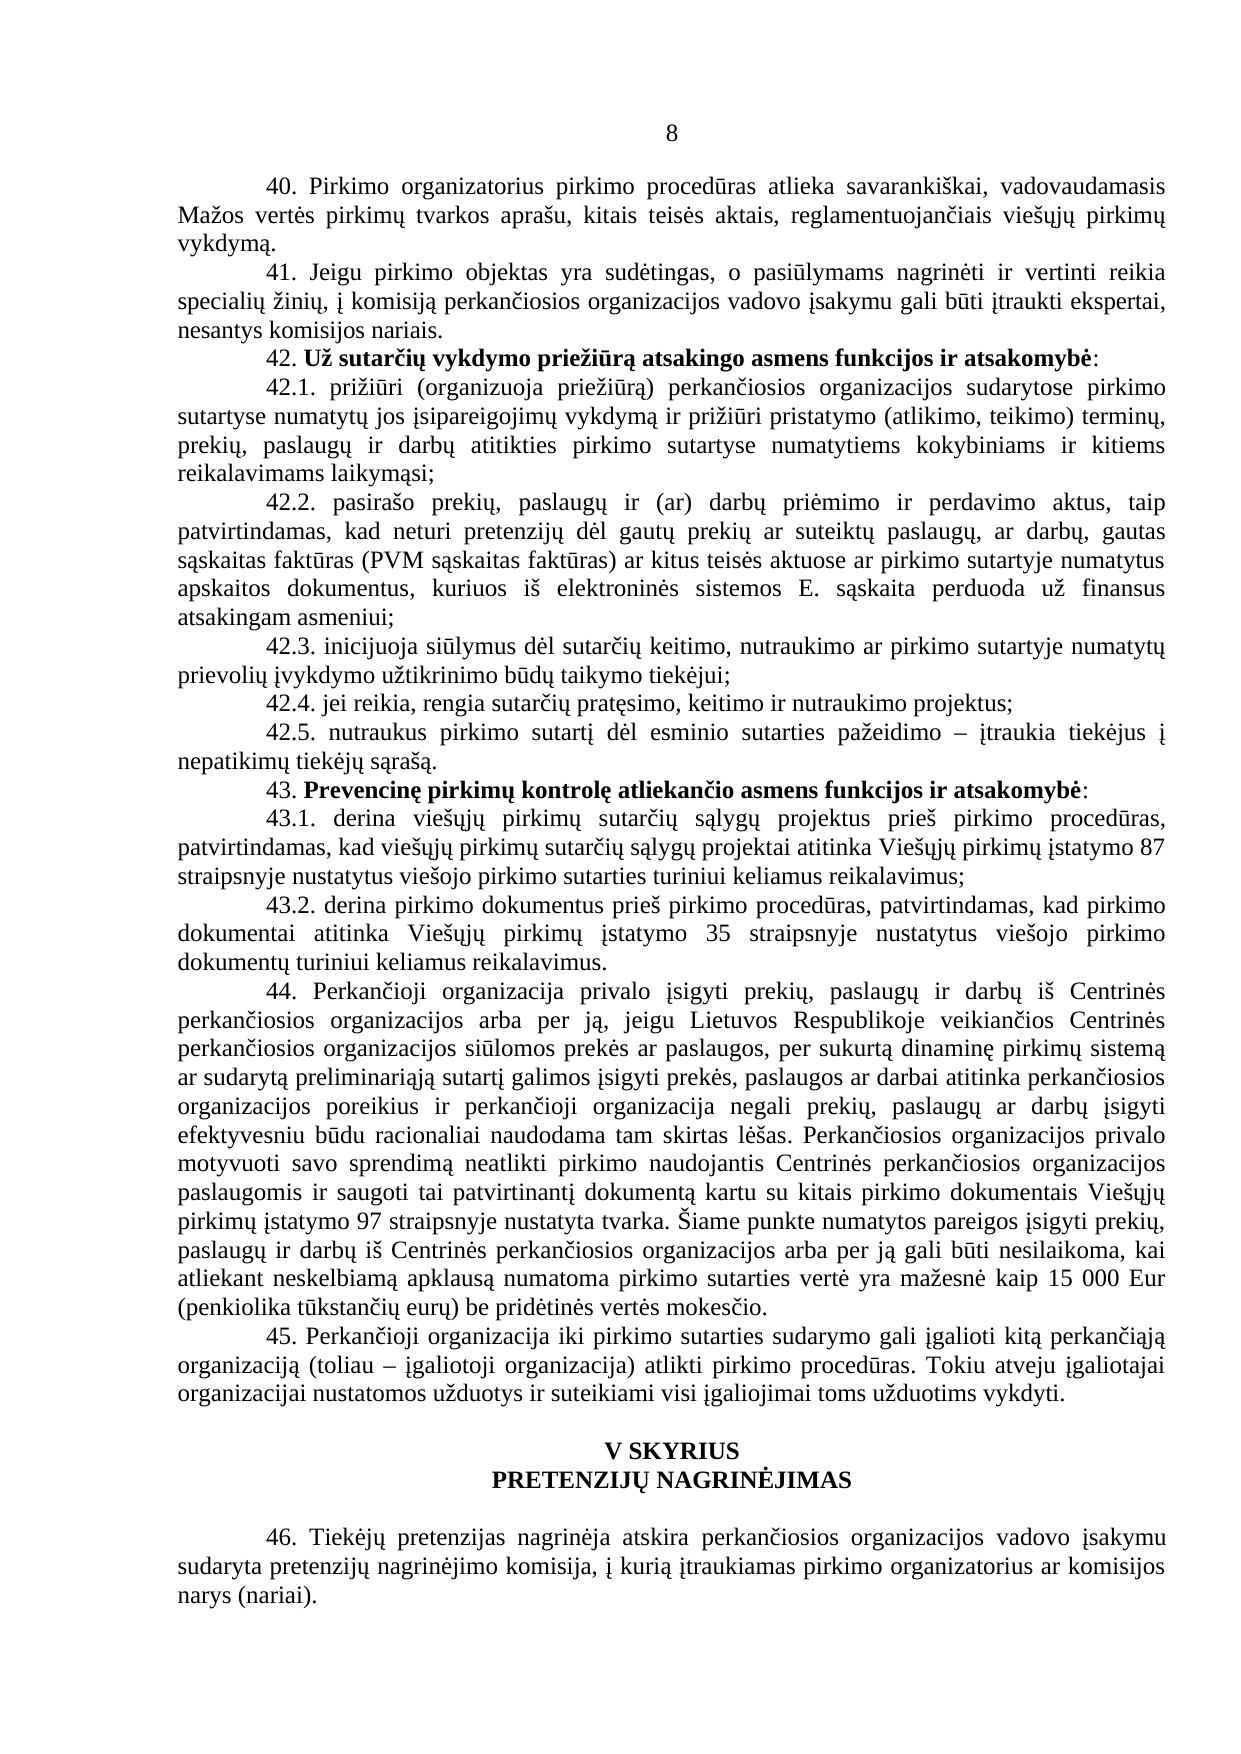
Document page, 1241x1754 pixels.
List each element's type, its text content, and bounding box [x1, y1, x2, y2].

text 44. Perkančioji organizacija privalo įsigyti prekių, paslaugų ir darbų iš Centrinės perkančiosios organizacijos arba per ją, jeigu Lietuvos Respublikoje veikiančios Centrinės perkančiosios organizacijos siūlomos prekės ar paslaugos, per sukurtą dinaminę pirkimų sistemą ar sudarytą preliminariąją sutartį galimos įsigyti prekės, paslaugos ar darbai atitinka perkančiosios organizacijos poreikius ir perkančioji organizacija negali prekių, paslaugų ar darbų įsigyti efektyvesniu būdu racionaliai naudodama tam skirtas lėšas. Perkančiosios organizacijos privalo motyvuoti savo sprendimą neatlikti pirkimo naudojantis Centrinės perkančiosios organizacijos paslaugomis ir saugoti tai patvirtinantį dokumentą kartu su kitais pirkimo dokumentais Viešųjų pirkimų įstatymo 97 straipsnyje nustatyta tvarka. Šiame punkte numatytos pareigos įsigyti prekių, paslaugų ir darbų iš Centrinės perkančiosios organizacijos arba per ją gali būti nesilaikoma, kai atliekant neskelbiamą apklausą numatoma pirkimo sutarties vertė yra mažesnė kaip 15 000 Eur (penkiolika tūkstančių eurų) be pridėtinės vertės mokesčio. [177, 976, 1167, 1321]
text 42.4. jei reikia, rengia sutarčių pratęsimo, keitimo ir nutraukimo projektus; [177, 688, 1167, 717]
text 40. Pirkimo organizatorius pirkimo procedūras atlieka savarankiškai, vadovaudamasis Mažos vertės pirkimų tvarkos aprašu, kitais teisės aktais, reglamentuojančiais viešųjų pirkimų vykdymą. [177, 171, 1167, 257]
text 45. Perkančioji organizacija iki pirkimo sutarties sudarymo gali įgalioti kitą perkančiąją organizaciją (toliau – įgaliotoji organizacija) atlikti pirkimo procedūras. Tokiu atveju įgaliotajai organizacijai nustatomos užduotys ir suteikiami visi įgaliojimai toms užduotims vykdyti. [177, 1321, 1167, 1407]
text 43.2. derina pirkimo dokumentus prieš pirkimo procedūras, patvirtindamas, kad pirkimo dokumentai atitinka Viešųjų pirkimų įstatymo 35 straipsnyje nustatytus viešojo pirkimo dokumentų turiniui keliamus reikalavimus. [177, 890, 1167, 976]
text 41. Jeigu pirkimo objektas yra sudėtingas, o pasiūlymams nagrinėti ir vertinti reikia specialių žinių, į komisiją perkančiosios organizacijos vadovo įsakymu gali būti įtraukti ekspertai, nesantys komisijos nariais. [177, 257, 1167, 343]
text 46. Tiekėjų pretenzijas nagrinėja atskira perkančiosios organizacijos vadovo įsakymu sudaryta pretenzijų nagrinėjimo komisija, į kurią įtraukiamas pirkimo organizatorius ar komisijos narys (nariai). [177, 1522, 1167, 1608]
text 43.1. derina viešųjų pirkimų sutarčių sąlygų projektus prieš pirkimo procedūras, patvirtindamas, kad viešųjų pirkimų sutarčių sąlygų projektai atitinka Viešųjų pirkimų įstatymo 87 straipsnyje nustatytus viešojo pirkimo sutarties turiniui keliamus reikalavimus; [177, 803, 1167, 890]
text 42.2. pasirašo prekių, paslaugų ir (ar) darbų priėmimo ir perdavimo aktus, taip patvirtindamas, kad neturi pretenzijų dėl gautų prekių ar suteiktų paslaugų, ar darbų, gautas sąskaitas faktūras (PVM sąskaitas faktūras) ar kitus teisės aktuose ar pirkimo sutartyje numatytus apskaitos dokumentus, kuriuos iš elektroninės sistemos E. sąskaita perduoda už finansus atsakingam asmeniui; [177, 487, 1167, 631]
text 43. Prevencinę pirkimų kontrolę atliekančio asmens funkcijos ir atsakomybė: [177, 775, 1167, 803]
text 42. Už sutarčių vykdymo priežiūrą atsakingo asmens funkcijos ir atsakomybė: [177, 343, 1167, 372]
text V SKYRIUS [177, 1436, 1167, 1465]
text 42.1. prižiūri (organizuoja priežiūrą) perkančiosios organizacijos sudarytose pirkimo sutartyse numatytų jos įsipareigojimų vykdymą ir prižiūri pristatymo (atlikimo, teikimo) terminų, prekių, paslaugų ir darbų atitikties pirkimo sutartyse numatytiems kokybiniams ir kitiems reikalavimams laikymąsi; [177, 372, 1167, 487]
text PRETENZIJŲ NAGRINĖJIMAS [177, 1465, 1167, 1493]
text 42.5. nutraukus pirkimo sutartį dėl esminio sutarties pažeidimo – įtraukia tiekėjus į nepatikimų tiekėjų sąrašą. [177, 717, 1167, 775]
text 42.3. inicijuoja siūlymus dėl sutarčių keitimo, nutraukimo ar pirkimo sutartyje numatytų prievolių įvykdymo užtikrinimo būdų taikymo tiekėjui; [177, 631, 1167, 688]
